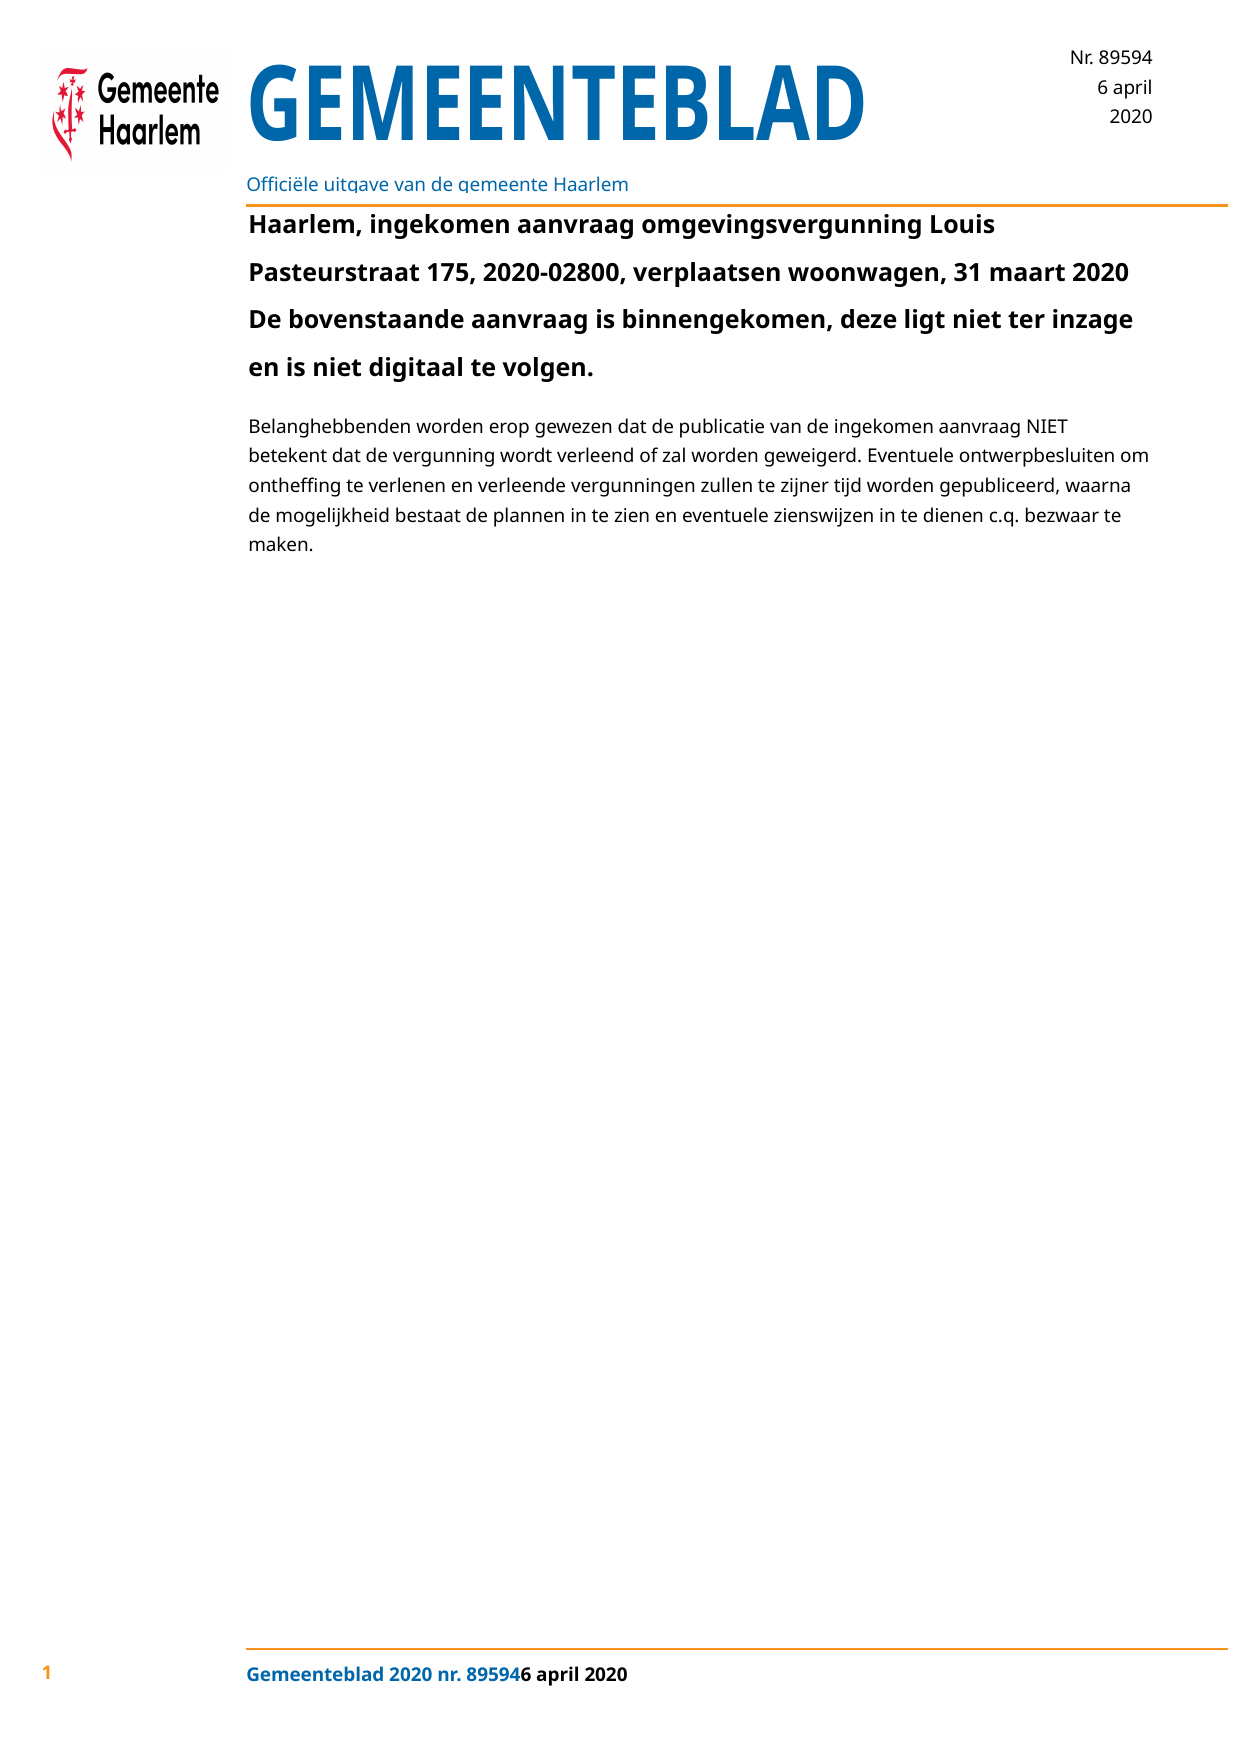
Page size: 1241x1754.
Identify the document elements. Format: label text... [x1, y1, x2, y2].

picture [41, 47, 231, 172]
text Haarlem, ingekomen aanvraag omgevingsvergunning Louis Pasteurstraat 175, 2020-02800, verplaatsen woonwagen, 31 maart 2020 De bovenstaande aanvraag is binnengekomen, deze ligt niet ter inzage en is niet digitaal te volgen. [248, 207, 1152, 384]
text Belanghebbenden worden erop gewezen dat de publicatie van de ingekomen aanvraag NIET betekent dat de vergunning wordt verleend of zal worden geweigerd. Eventuele ontwerpbesluiten om ontheffing te verlenen en verleende vergunningen zullen te zijner tijd worden gepubliceerd, waarna de mogelijkheid bestaat de plannen in te zien en eventuele zienswijzen in te dienen c.q. bezwaar te maken. [248, 413, 1152, 557]
